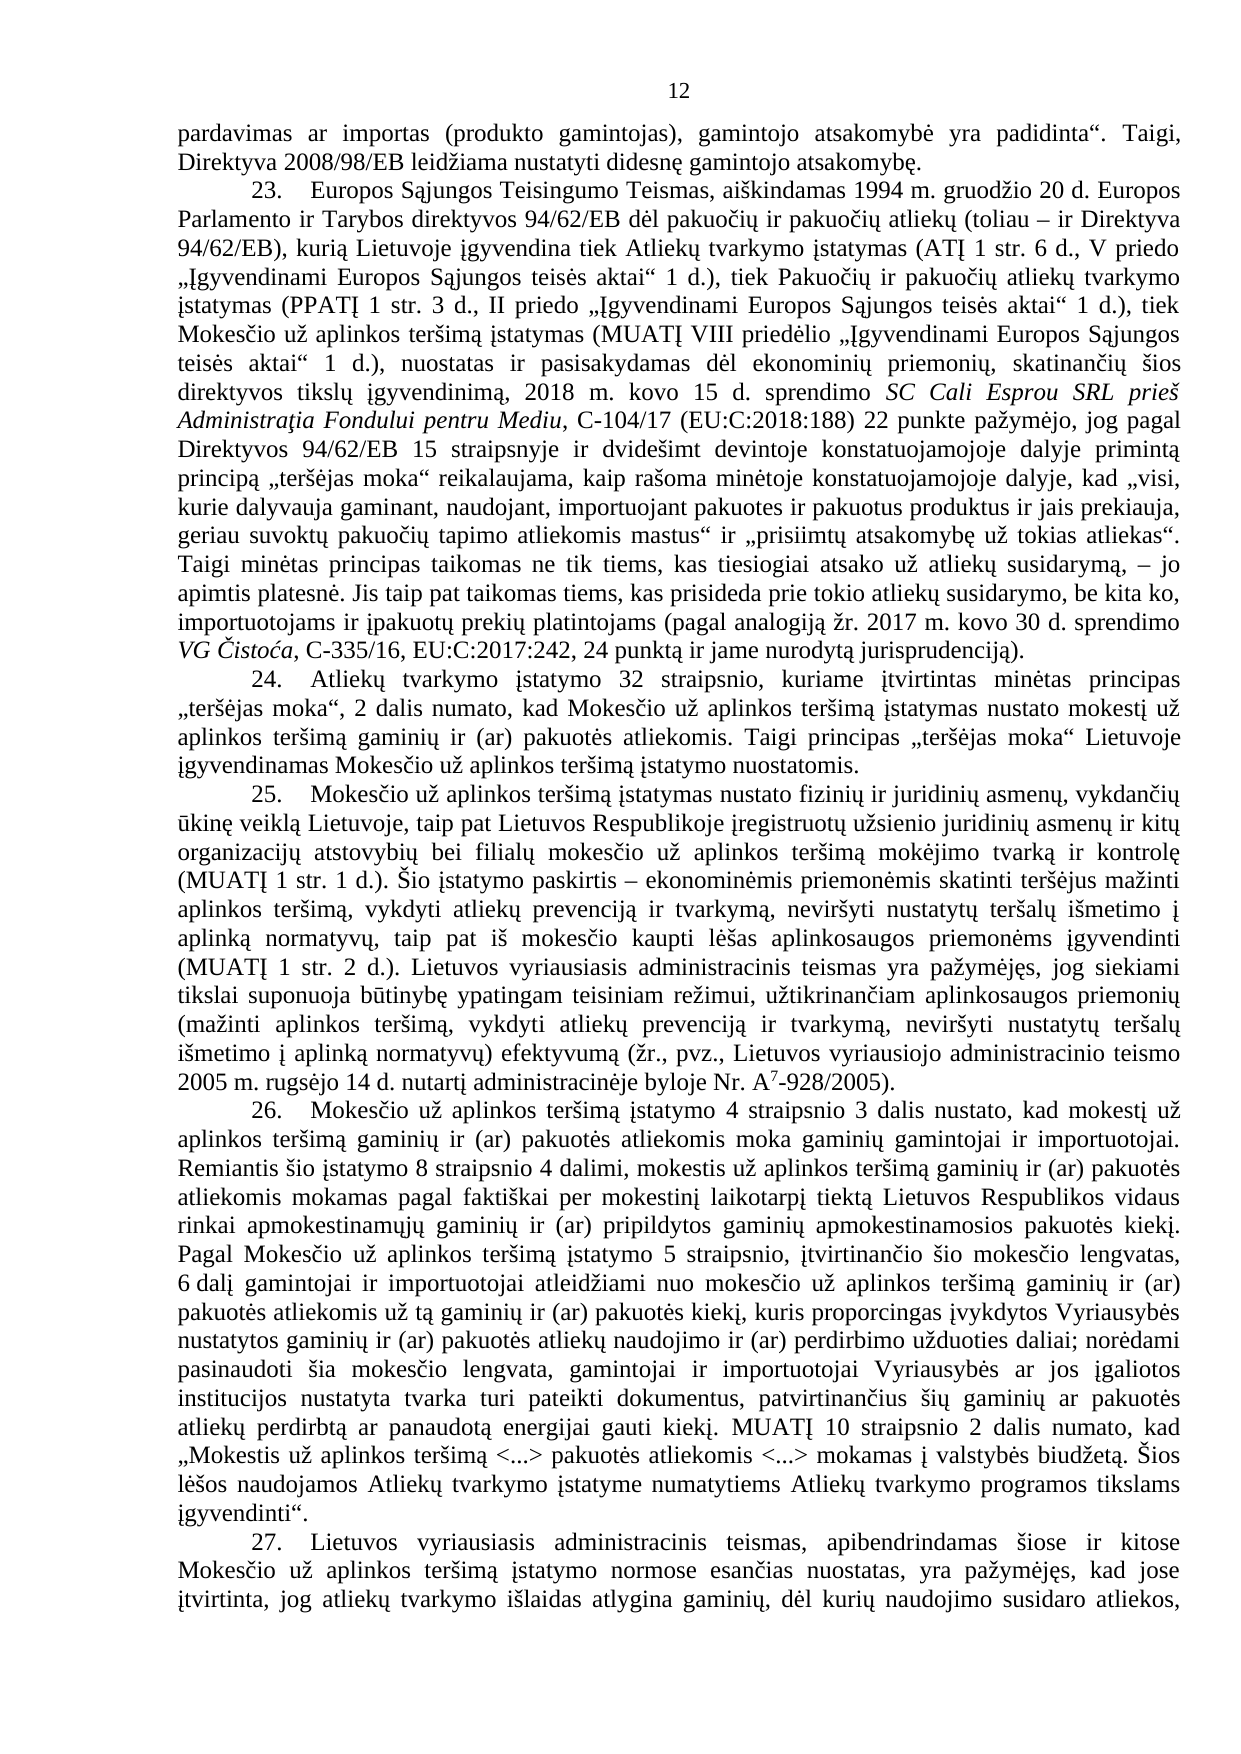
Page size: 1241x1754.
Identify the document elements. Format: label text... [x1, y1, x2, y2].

text 27. Lietuvos vyriausiasis administracinis teismas, apibendrindamas šiose ir kitose Mokesčio už aplinkos teršimą įstatymo normose esančias nuostatas, yra pažymėjęs, kad jose įtvirtinta, jog atliekų tvarkymo išlaidas atlygina gaminių, dėl kurių naudojimo susidaro atliekos, [177, 1527, 1181, 1613]
text pardavimas ar importas (produkto gamintojas), gamintojo atsakomybė yra padidinta“. Taigi, Direktyva 2008/98/EB leidžiama nustatyti didesnę gamintojo atsakomybę. [177, 118, 1181, 176]
text 24. Atliekų tvarkymo įstatymo 32 straipsnio, kuriame įtvirtintas minėtas principas „teršėjas moka“, 2 dalis numato, kad Mokesčio už aplinkos teršimą įstatymas nustato mokestį už aplinkos teršimą gaminių ir (ar) pakuotės atliekomis. Taigi principas „teršėjas moka“ Lietuvoje įgyvendinamas Mokesčio už aplinkos teršimą įstatymo nuostatomis. [177, 664, 1181, 779]
text 26. Mokesčio už aplinkos teršimą įstatymo 4 straipsnio 3 dalis nustato, kad mokestį už aplinkos teršimą gaminių ir (ar) pakuotės atliekomis moka gaminių gamintojai ir importuotojai. Remiantis šio įstatymo 8 straipsnio 4 dalimi, mokestis už aplinkos teršimą gaminių ir (ar) pakuotės atliekomis mokamas pagal faktiškai per mokestinį laikotarpį tiektą Lietuvos Respublikos vidaus rinkai apmokestinamųjų gaminių ir (ar) pripildytos gaminių apmokestinamosios pakuotės kiekį. Pagal Mokesčio už aplinkos teršimą įstatymo 5 straipsnio, įtvirtinančio šio mokesčio lengvatas, 6 dalį gamintojai ir importuotojai atleidžiami nuo mokesčio už aplinkos teršimą gaminių ir (ar) pakuotės atliekomis už tą gaminių ir (ar) pakuotės kiekį, kuris proporcingas įvykdytos Vyriausybės nustatytos gaminių ir (ar) pakuotės atliekų naudojimo ir (ar) perdirbimo užduoties daliai; norėdami pasinaudoti šia mokesčio lengvata, gamintojai ir importuotojai Vyriausybės ar jos įgaliotos institucijos nustatyta tvarka turi pateikti dokumentus, patvirtinančius šių gaminių ar pakuotės atliekų perdirbtą ar panaudotą energijai gauti kiekį. MUATĮ 10 straipsnio 2 dalis numato, kad „Mokestis už aplinkos teršimą <...> pakuotės atliekomis <...> mokamas į valstybės biudžetą. Šios lėšos naudojamos Atliekų tvarkymo įstatyme numatytiems Atliekų tvarkymo programos tikslams įgyvendinti“. [177, 1096, 1181, 1527]
text 23. Europos Sąjungos Teisingumo Teismas, aiškindamas 1994 m. gruodžio 20 d. Europos Parlamento ir Tarybos direktyvos 94/62/EB dėl pakuočių ir pakuočių atliekų (toliau – ir Direktyva 94/62/EB), kurią Lietuvoje įgyvendina tiek Atliekų tvarkymo įstatymas (ATĮ 1 str. 6 d., V priedo „Įgyvendinami Europos Sąjungos teisės aktai“ 1 d.), tiek Pakuočių ir pakuočių atliekų tvarkymo įstatymas (PPATĮ 1 str. 3 d., II priedo „Įgyvendinami Europos Sąjungos teisės aktai“ 1 d.), tiek Mokesčio už aplinkos teršimą įstatymas (MUATĮ VIII priedėlio „Įgyvendinami Europos Sąjungos teisės aktai“ 1 d.), nuostatas ir pasisakydamas dėl ekonominių priemonių, skatinančių šios direktyvos tikslų įgyvendinimą, 2018 m. kovo 15 d. sprendimo SC Cali Esprou SRL prieš Administraţia Fondului pentru Mediu, C‑104/17 (EU:C:2018:188) 22 punkte pažymėjo, jog pagal Direktyvos 94/62/EB 15 straipsnyje ir dvidešimt devintoje konstatuojamojoje dalyje primintą principą „teršėjas moka“ reikalaujama, kaip rašoma minėtoje konstatuojamojoje dalyje, kad „visi, kurie dalyvauja gaminant, naudojant, importuojant pakuotes ir pakuotus produktus ir jais prekiauja, geriau suvoktų pakuočių tapimo atliekomis mastus“ ir „prisiimtų atsakomybę už tokias atliekas“. Taigi minėtas principas taikomas ne tik tiems, kas tiesiogiai atsako už atliekų susidarymą, – jo apimtis platesnė. Jis taip pat taikomas tiems, kas prisideda prie tokio atliekų susidarymo, be kita ko, importuotojams ir įpakuotų prekių platintojams (pagal analogiją žr. 2017 m. kovo 30 d. sprendimo VG Čistoća, C‑335/16, EU:C:2017:242, 24 punktą ir jame nurodytą jurisprudenciją). [177, 176, 1181, 664]
text 25. Mokesčio už aplinkos teršimą įstatymas nustato fizinių ir juridinių asmenų, vykdančių ūkinę veiklą Lietuvoje, taip pat Lietuvos Respublikoje įregistruotų užsienio juridinių asmenų ir kitų organizacijų atstovybių bei filialų mokesčio už aplinkos teršimą mokėjimo tvarką ir kontrolę (MUATĮ 1 str. 1 d.). Šio įstatymo paskirtis – ekonominėmis priemonėmis skatinti teršėjus mažinti aplinkos teršimą, vykdyti atliekų prevenciją ir tvarkymą, neviršyti nustatytų teršalų išmetimo į aplinką normatyvų, taip pat iš mokesčio kaupti lėšas aplinkosaugos priemonėms įgyvendinti (MUATĮ 1 str. 2 d.). Lietuvos vyriausiasis administracinis teismas yra pažymėjęs, jog siekiami tikslai suponuoja būtinybę ypatingam teisiniam režimui, užtikrinančiam aplinkosaugos priemonių (mažinti aplinkos teršimą, vykdyti atliekų prevenciją ir tvarkymą, neviršyti nustatytų teršalų išmetimo į aplinką normatyvų) efektyvumą (žr., pvz., Lietuvos vyriausiojo administracinio teismo 2005 m. rugsėjo 14 d. nutartį administracinėje byloje Nr. A7-928/2005). [177, 779, 1181, 1096]
